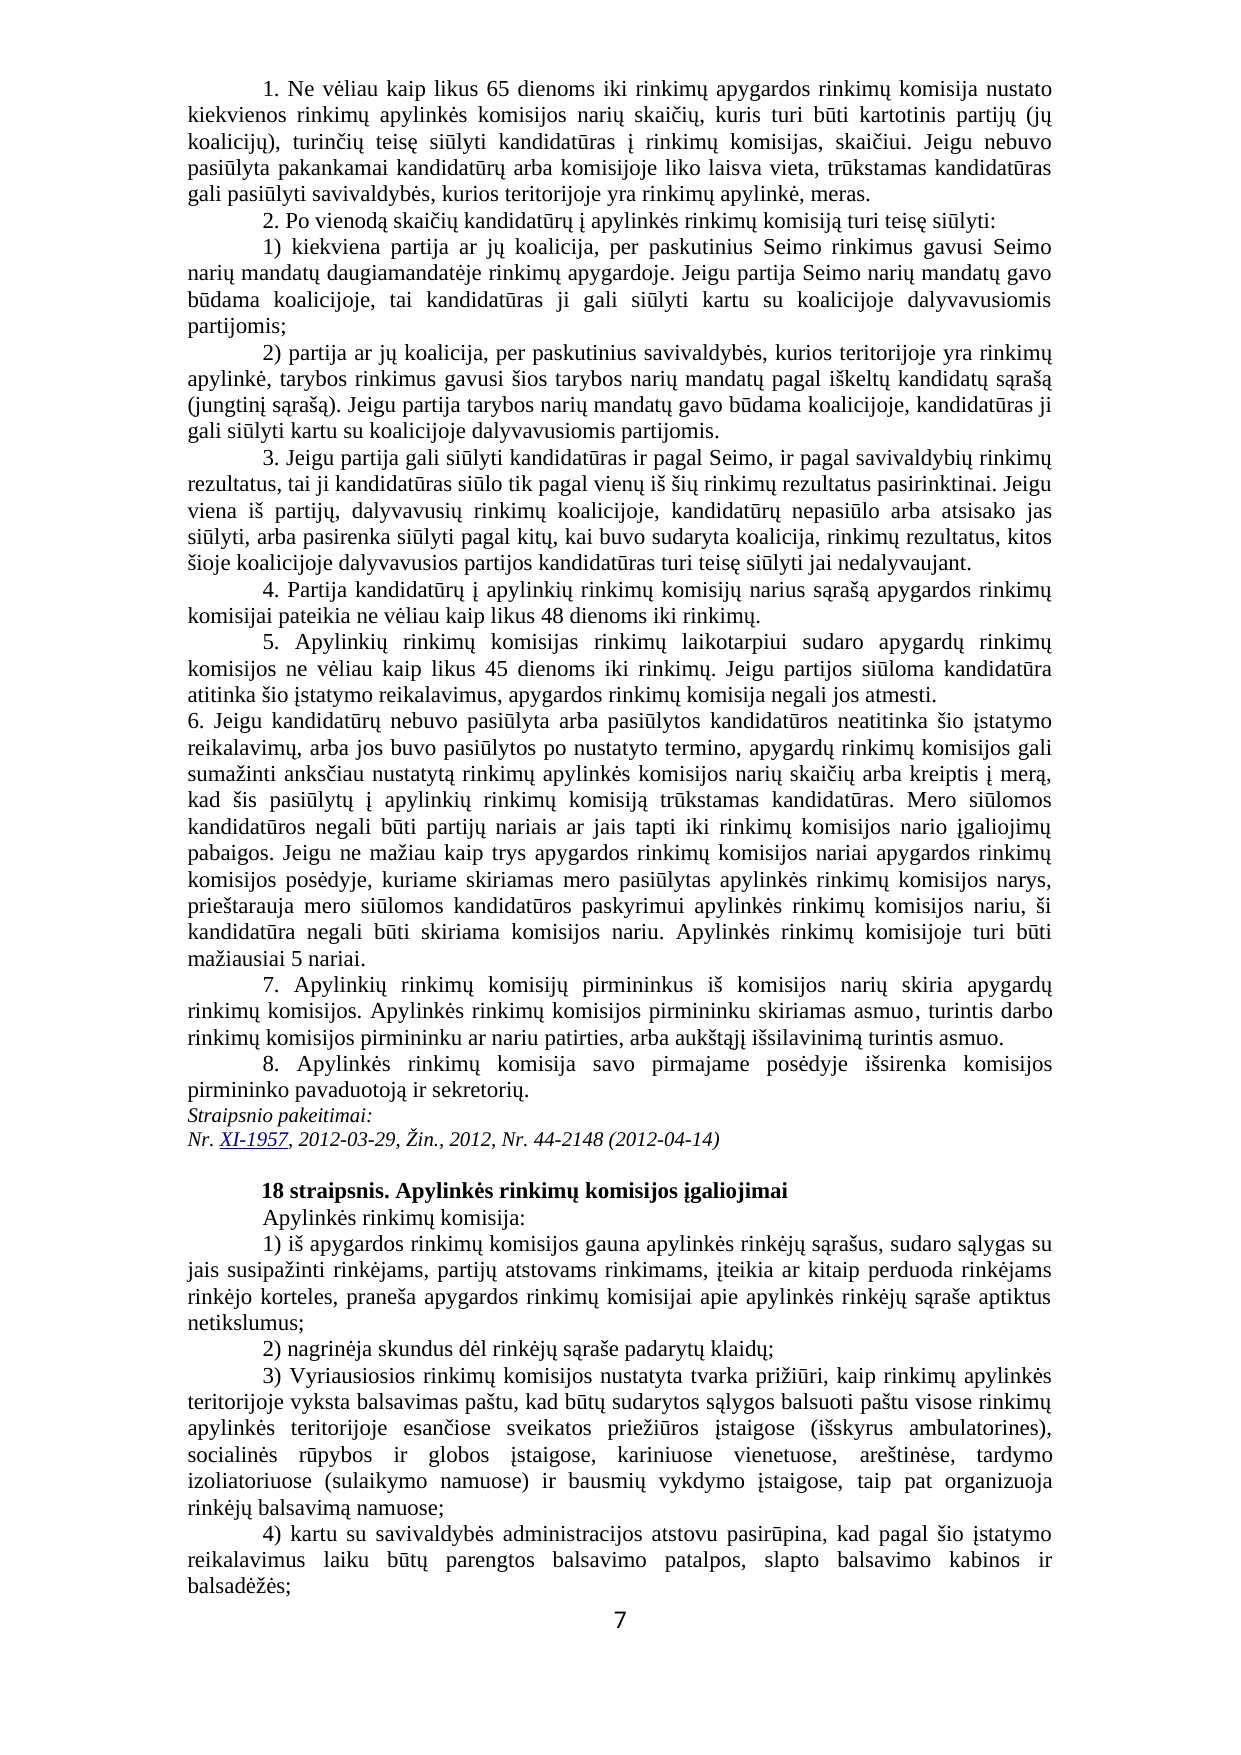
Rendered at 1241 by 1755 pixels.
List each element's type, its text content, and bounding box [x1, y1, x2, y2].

text 4) kartu su savivaldybės administracijos atstovu pasirūpina, kad pagal šio įstatymo reikalavimus laiku būtų parengtos balsavimo patalpos, slapto balsavimo kabinos ir balsadėžės; [187, 1520, 1053, 1599]
text 3. Jeigu partija gali siūlyti kandidatūras ir pagal Seimo, ir pagal savivaldybių rinkimų rezultatus, tai ji kandidatūras siūlo tik pagal vienų iš šių rinkimų rezultatus pasirinktinai. Jeigu viena iš partijų, dalyvavusių rinkimų koalicijoje, kandidatūrų nepasiūlo arba atsisako jas siūlyti, arba pasirenka siūlyti pagal kitų, kai buvo sudaryta koalicija, rinkimų rezultatus, kitos šioje koalicijoje dalyvavusios partijos kandidatūras turi teisę siūlyti jai nedalyvaujant. [187, 444, 1053, 576]
text 6. Jeigu kandidatūrų nebuvo pasiūlyta arba pasiūlytos kandidatūros neatitinka šio įstatymo reikalavimų, arba jos buvo pasiūlytos po nustatyto termino, apygardų rinkimų komisijos gali sumažinti anksčiau nustatytą rinkimų apylinkės komisijos narių skaičių arba kreiptis į merą, kad šis pasiūlytų į apylinkių rinkimų komisiją trūkstamas kandidatūras. Mero siūlomos kandidatūros negali būti partijų nariais ar jais tapti iki rinkimų komisijos nario įgaliojimų pabaigos. Jeigu ne mažiau kaip trys apygardos rinkimų komisijos nariai apygardos rinkimų komisijos posėdyje, kuriame skiriamas mero pasiūlytas apylinkės rinkimų komisijos narys, prieštarauja mero siūlomos kandidatūros paskyrimui apylinkės rinkimų komisijos nariu, ši kandidatūra negali būti skiriama komisijos nariu. Apylinkės rinkimų komisijoje turi būti mažiausiai 5 nariai. [187, 707, 1053, 971]
text Straipsnio pakeitimai: [187, 1103, 1053, 1127]
text 2. Po vienodą skaičių kandidatūrų į apylinkės rinkimų komisiją turi teisę siūlyti: [187, 207, 1053, 233]
text 2) nagrinėja skundus dėl rinkėjų sąraše padarytų klaidų; [187, 1335, 1053, 1362]
text 1. Ne vėliau kaip likus 65 dienoms iki rinkimų apygardos rinkimų komisija nustato kiekvienos rinkimų apylinkės komisijos narių skaičių, kuris turi būti kartotinis partijų (jų koalicijų), turinčių teisę siūlyti kandidatūras į rinkimų komisijas, skaičiui. Jeigu nebuvo pasiūlyta pakankamai kandidatūrų arba komisijoje liko laisva vieta, trūkstamas kandidatūras gali pasiūlyti savivaldybės, kurios teritorijoje yra rinkimų apylinkė, meras. [187, 75, 1053, 207]
text 4. Partija kandidatūrų į apylinkių rinkimų komisijų narius sąrašą apygardos rinkimų komisijai pateikia ne vėliau kaip likus 48 dienoms iki rinkimų. [187, 576, 1053, 628]
text 7. Apylinkių rinkimų komisijų pirmininkus iš komisijos narių skiria apygardų rinkimų komisijos. Apylinkės rinkimų komisijos pirmininku skiriamas asmuo, turintis darbo rinkimų komisijos pirmininku ar nariu patirties, arba aukštąjį išsilavinimą turintis asmuo. [187, 971, 1053, 1050]
text Nr. XI-1957, 2012-03-29, Žin., 2012, Nr. 44-2148 (2012-04-14) [187, 1127, 1053, 1151]
text Apylinkės rinkimų komisija: [187, 1204, 1053, 1230]
text 2) partija ar jų koalicija, per paskutinius savivaldybės, kurios teritorijoje yra rinkimų apylinkė, tarybos rinkimus gavusi šios tarybos narių mandatų pagal iškeltų kandidatų sąrašą (jungtinį sąrašą). Jeigu partija tarybos narių mandatų gavo būdama koalicijoje, kandidatūras ji gali siūlyti kartu su koalicijoje dalyvavusiomis partijomis. [187, 338, 1053, 444]
text 5. Apylinkių rinkimų komisijas rinkimų laikotarpiui sudaro apygardų rinkimų komisijos ne vėliau kaip likus 45 dienoms iki rinkimų. Jeigu partijos siūloma kandidatūra atitinka šio įstatymo reikalavimus, apygardos rinkimų komisija negali jos atmesti. [187, 628, 1053, 707]
text 8. Apylinkės rinkimų komisija savo pirmajame posėdyje išsirenka komisijos pirmininko pavaduotoją ir sekretorių. [187, 1050, 1053, 1103]
text 18 straipsnis. Apylinkės rinkimų komisijos įgaliojimai [187, 1177, 1053, 1204]
text 1) kiekviena partija ar jų koalicija, per paskutinius Seimo rinkimus gavusi Seimo narių mandatų daugiamandatėje rinkimų apygardoje. Jeigu partija Seimo narių mandatų gavo būdama koalicijoje, tai kandidatūras ji gali siūlyti kartu su koalicijoje dalyvavusiomis partijomis; [187, 233, 1053, 338]
text 1) iš apygardos rinkimų komisijos gauna apylinkės rinkėjų sąrašus, sudaro sąlygas su jais susipažinti rinkėjams, partijų atstovams rinkimams, įteikia ar kitaip perduoda rinkėjams rinkėjo korteles, praneša apygardos rinkimų komisijai apie apylinkės rinkėjų sąraše aptiktus netikslumus; [187, 1230, 1053, 1335]
text 3) Vyriausiosios rinkimų komisijos nustatyta tvarka prižiūri, kaip rinkimų apylinkės teritorijoje vyksta balsavimas paštu, kad būtų sudarytos sąlygos balsuoti paštu visose rinkimų apylinkės teritorijoje esančiose sveikatos priežiūros įstaigose (išskyrus ambulatorines), socialinės rūpybos ir globos įstaigose, kariniuose vienetuose, areštinėse, tardymo izoliatoriuose (sulaikymo namuose) ir bausmių vykdymo įstaigose, taip pat organizuoja rinkėjų balsavimą namuose; [187, 1362, 1053, 1520]
